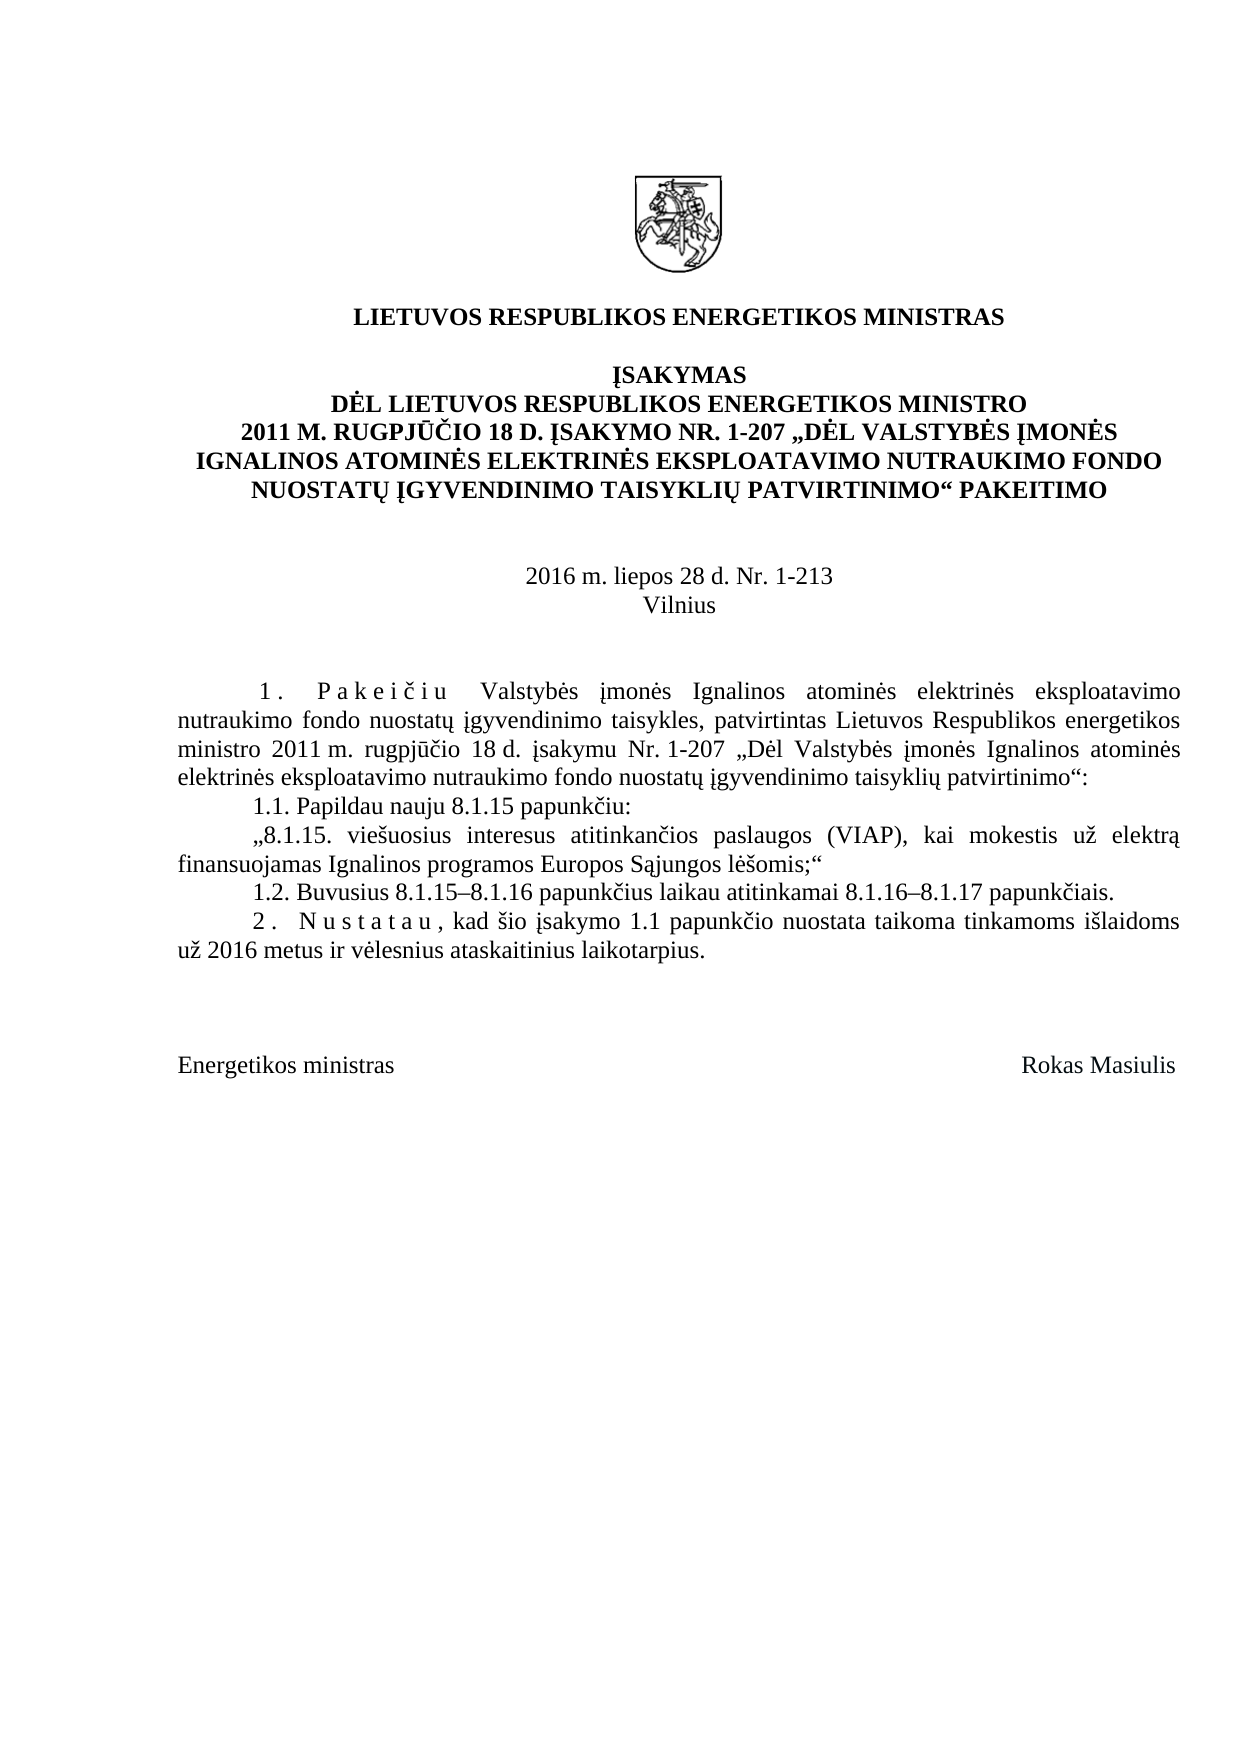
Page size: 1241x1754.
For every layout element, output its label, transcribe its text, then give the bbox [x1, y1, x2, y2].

text Vilnius [177, 590, 1181, 619]
text 1.1. Papildau nauju 8.1.15 papunkčiu: [177, 791, 1181, 820]
text Dėl LIETUVOS RESPUBLIKOS energetikos ministro 2011 m. RUGPJŪČIO 18 d. įsakymo nr. 1-207 „DĖL VALSTYBĖS ĮMONĖS IGNALINOS ATOMINĖS ELEKTRINĖS EKSPLOATAVIMO NUTRAUKIMO FONDO NUOSTATŲ ĮGYVENDINIMO TAISYKLIŲ patvirtinimo“ pakeitimo [177, 389, 1181, 504]
text 2. Nustatau, kad šio įsakymo 1.1 papunkčio nuostata taikoma tinkamoms išlaidoms už 2016 metus ir vėlesnius ataskaitinius laikotarpius. [177, 906, 1181, 964]
text LIETUVOS RESPUBLIKOS ENERGETIKOS MINISTRAS [177, 302, 1181, 331]
text 1.2. Buvusius 8.1.15–8.1.16 papunkčius laikau atitinkamai 8.1.16–8.1.17 papunkčiais. [177, 877, 1181, 906]
text įsakymas [177, 360, 1181, 389]
text 2016 m. liepos 28 d. Nr. 1-213 [177, 561, 1181, 590]
text 1. Pakeičiu Valstybės įmonės Ignalinos atominės elektrinės eksploatavimo nutraukimo fondo nuostatų įgyvendinimo taisykles, patvirtintas Lietuvos Respublikos energetikos ministro 2011 m. rugpjūčio 18 d. įsakymu Nr. 1-207 „Dėl Valstybės įmonės Ignalinos atominės elektrinės eksploatavimo nutraukimo fondo nuostatų įgyvendinimo taisyklių patvirtinimo“: [177, 676, 1181, 791]
text Energetikos ministras Rokas Masiulis [177, 1050, 1181, 1079]
text „8.1.15. viešuosius interesus atitinkančios paslaugos (VIAP), kai mokestis už elektrą finansuojamas Ignalinos programos Europos Sąjungos lėšomis;“ [177, 820, 1181, 877]
